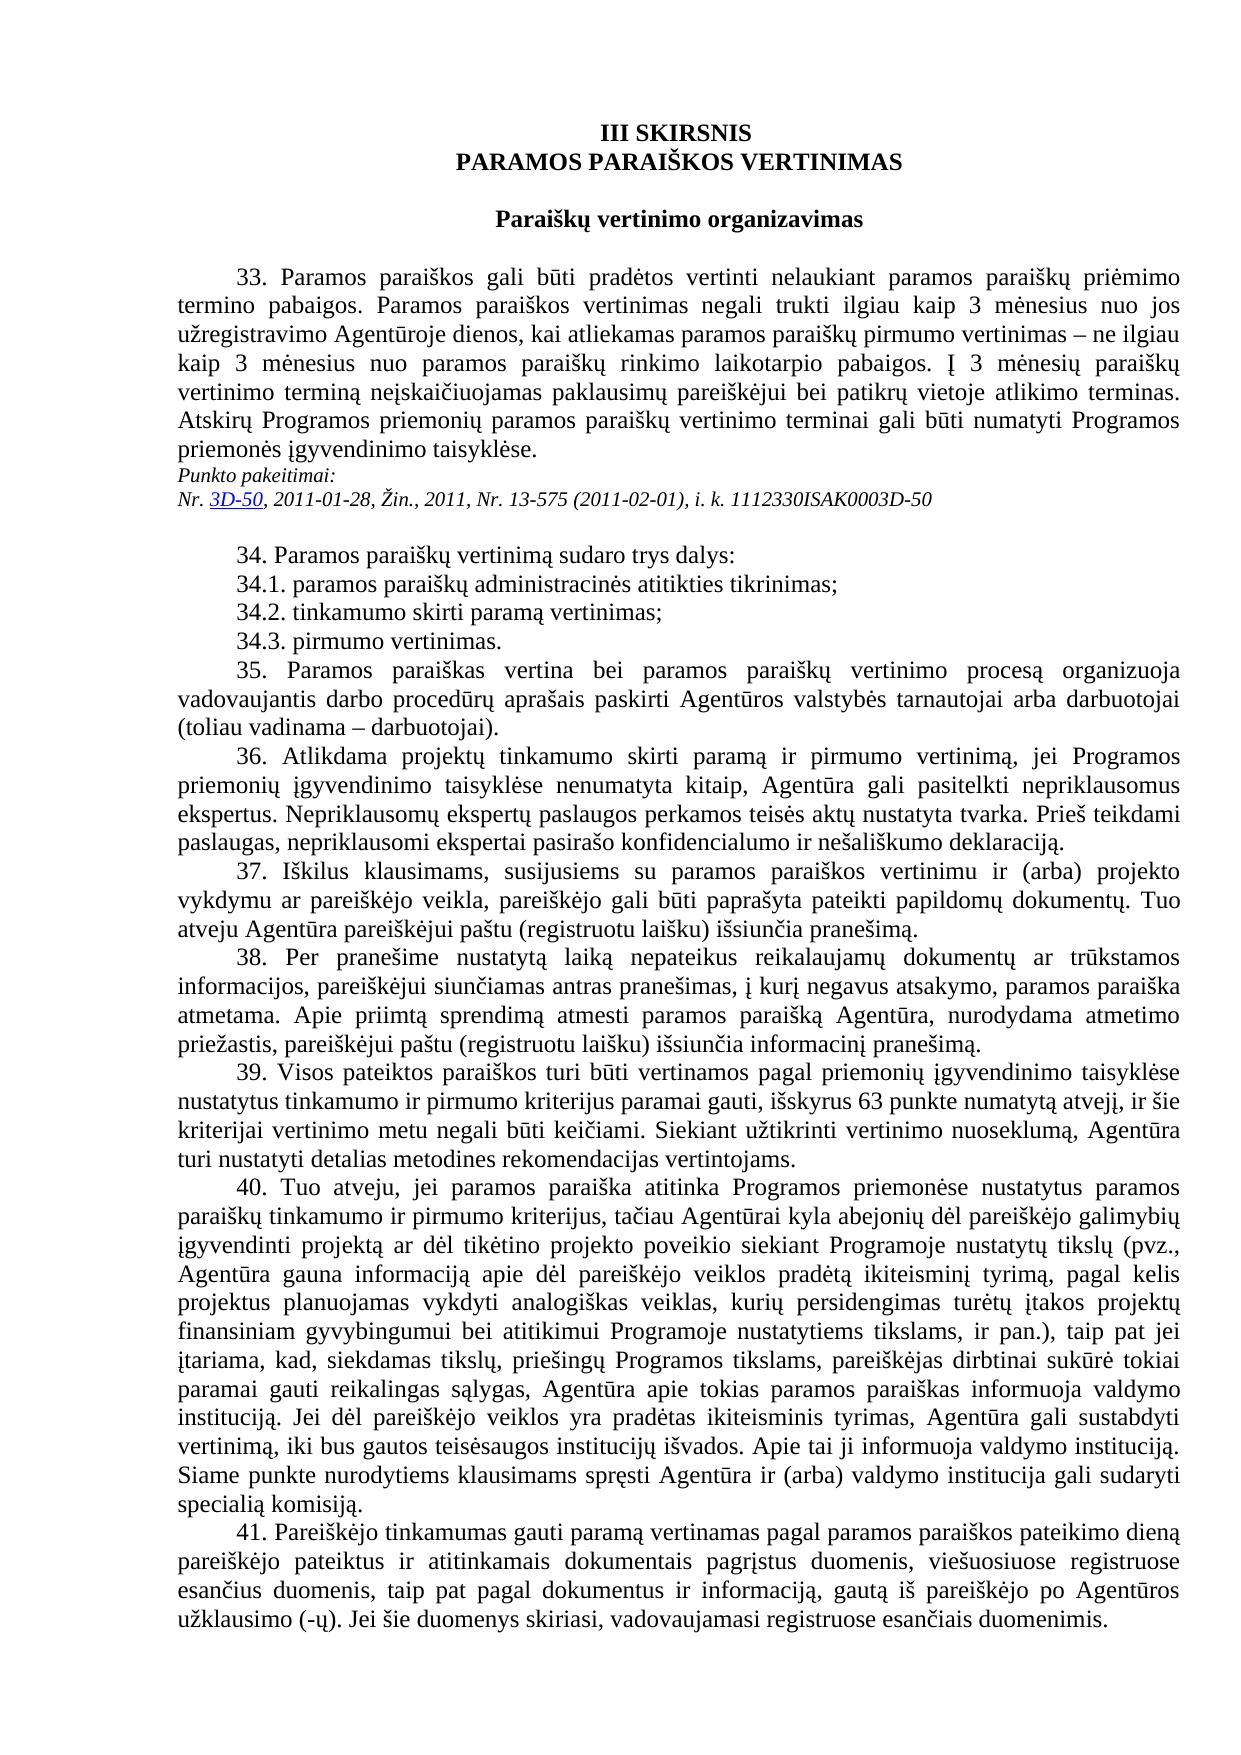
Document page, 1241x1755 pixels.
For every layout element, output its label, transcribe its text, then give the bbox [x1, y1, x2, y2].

text Punkto pakeitimai: [177, 463, 1181, 487]
text PARAMOS PARAIŠKOS VERTINIMAS [177, 147, 1181, 176]
text III SKIRSNIS [177, 118, 1181, 147]
text 37. Iškilus klausimams, susijusiems su paramos paraiškos vertinimu ir (arba) projekto vykdymu ar pareiškėjo veikla, pareiškėjo gali būti paprašyta pateikti papildomų dokumentų. Tuo atveju Agentūra pareiškėjui paštu (registruotu laišku) išsiunčia pranešimą. [177, 856, 1181, 942]
text Nr. 3D-50, 2011-01-28, Žin., 2011, Nr. 13-575 (2011-02-01), i. k. 1112330ISAK0003D-50 [177, 487, 1181, 511]
text 41. Pareiškėjo tinkamumas gauti paramą vertinamas pagal paramos paraiškos pateikimo dieną pareiškėjo pateiktus ir atitinkamais dokumentais pagrįstus duomenis, viešuosiuose registruose esančius duomenis, taip pat pagal dokumentus ir informaciją, gautą iš pareiškėjo po Agentūros užklausimo (-ų). Jei šie duomenys skiriasi, vadovaujamasi registruose esančiais duomenimis. [177, 1517, 1181, 1632]
text 33. Paramos paraiškos gali būti pradėtos vertinti nelaukiant paramos paraiškų priėmimo termino pabaigos. Paramos paraiškos vertinimas negali trukti ilgiau kaip 3 mėnesius nuo jos užregistravimo Agentūroje dienos, kai atliekamas paramos paraiškų pirmumo vertinimas – ne ilgiau kaip 3 mėnesius nuo paramos paraiškų rinkimo laikotarpio pabaigos. Į 3 mėnesių paraiškų vertinimo terminą neįskaičiuojamas paklausimų pareiškėjui bei patikrų vietoje atlikimo terminas. Atskirų Programos priemonių paramos paraiškų vertinimo terminai gali būti numatyti Programos priemonės įgyvendinimo taisyklėse. [177, 262, 1181, 463]
text Paraiškų vertinimo organizavimas [177, 204, 1181, 233]
text 38. Per pranešime nustatytą laiką nepateikus reikalaujamų dokumentų ar trūkstamos informacijos, pareiškėjui siunčiamas antras pranešimas, į kurį negavus atsakymo, paramos paraiška atmetama. Apie priimtą sprendimą atmesti paramos paraišką Agentūra, nurodydama atmetimo priežastis, pareiškėjui paštu (registruotu laišku) išsiunčia informacinį pranešimą. [177, 942, 1181, 1057]
text 35. Paramos paraiškas vertina bei paramos paraiškų vertinimo procesą organizuoja vadovaujantis darbo procedūrų aprašais paskirti Agentūros valstybės tarnautojai arba darbuotojai (toliau vadinama – darbuotojai). [177, 655, 1181, 741]
text 34.2. tinkamumo skirti paramą vertinimas; [177, 597, 1181, 626]
text 34. Paramos paraiškų vertinimą sudaro trys dalys: [177, 540, 1181, 569]
text 40. Tuo atveju, jei paramos paraiška atitinka Programos priemonėse nustatytus paramos paraiškų tinkamumo ir pirmumo kriterijus, tačiau Agentūrai kyla abejonių dėl pareiškėjo galimybių įgyvendinti projektą ar dėl tikėtino projekto poveikio siekiant Programoje nustatytų tikslų (pvz., Agentūra gauna informaciją apie dėl pareiškėjo veiklos pradėtą ikiteisminį tyrimą, pagal kelis projektus planuojamas vykdyti analogiškas veiklas, kurių persidengimas turėtų įtakos projektų finansiniam gyvybingumui bei atitikimui Programoje nustatytiems tikslams, ir pan.), taip pat jei įtariama, kad, siekdamas tikslų, priešingų Programos tikslams, pareiškėjas dirbtinai sukūrė tokiai paramai gauti reikalingas sąlygas, Agentūra apie tokias paramos paraiškas informuoja valdymo instituciją. Jei dėl pareiškėjo veiklos yra pradėtas ikiteisminis tyrimas, Agentūra gali sustabdyti vertinimą, iki bus gautos teisėsaugos institucijų išvados. Apie tai ji informuoja valdymo instituciją. Siame punkte nurodytiems klausimams spręsti Agentūra ir (arba) valdymo institucija gali sudaryti specialią komisiją. [177, 1172, 1181, 1517]
text 34.3. pirmumo vertinimas. [177, 626, 1181, 655]
text 39. Visos pateiktos paraiškos turi būti vertinamos pagal priemonių įgyvendinimo taisyklėse nustatytus tinkamumo ir pirmumo kriterijus paramai gauti, išskyrus 63 punkte numatytą atvejį, ir šie kriterijai vertinimo metu negali būti keičiami. Siekiant užtikrinti vertinimo nuoseklumą, Agentūra turi nustatyti detalias metodines rekomendacijas vertintojams. [177, 1057, 1181, 1172]
text 36. Atlikdama projektų tinkamumo skirti paramą ir pirmumo vertinimą, jei Programos priemonių įgyvendinimo taisyklėse nenumatyta kitaip, Agentūra gali pasitelkti nepriklausomus ekspertus. Nepriklausomų ekspertų paslaugos perkamos teisės aktų nustatyta tvarka. Prieš teikdami paslaugas, nepriklausomi ekspertai pasirašo konfidencialumo ir nešališkumo deklaraciją. [177, 741, 1181, 856]
text 34.1. paramos paraiškų administracinės atitikties tikrinimas; [177, 569, 1181, 597]
